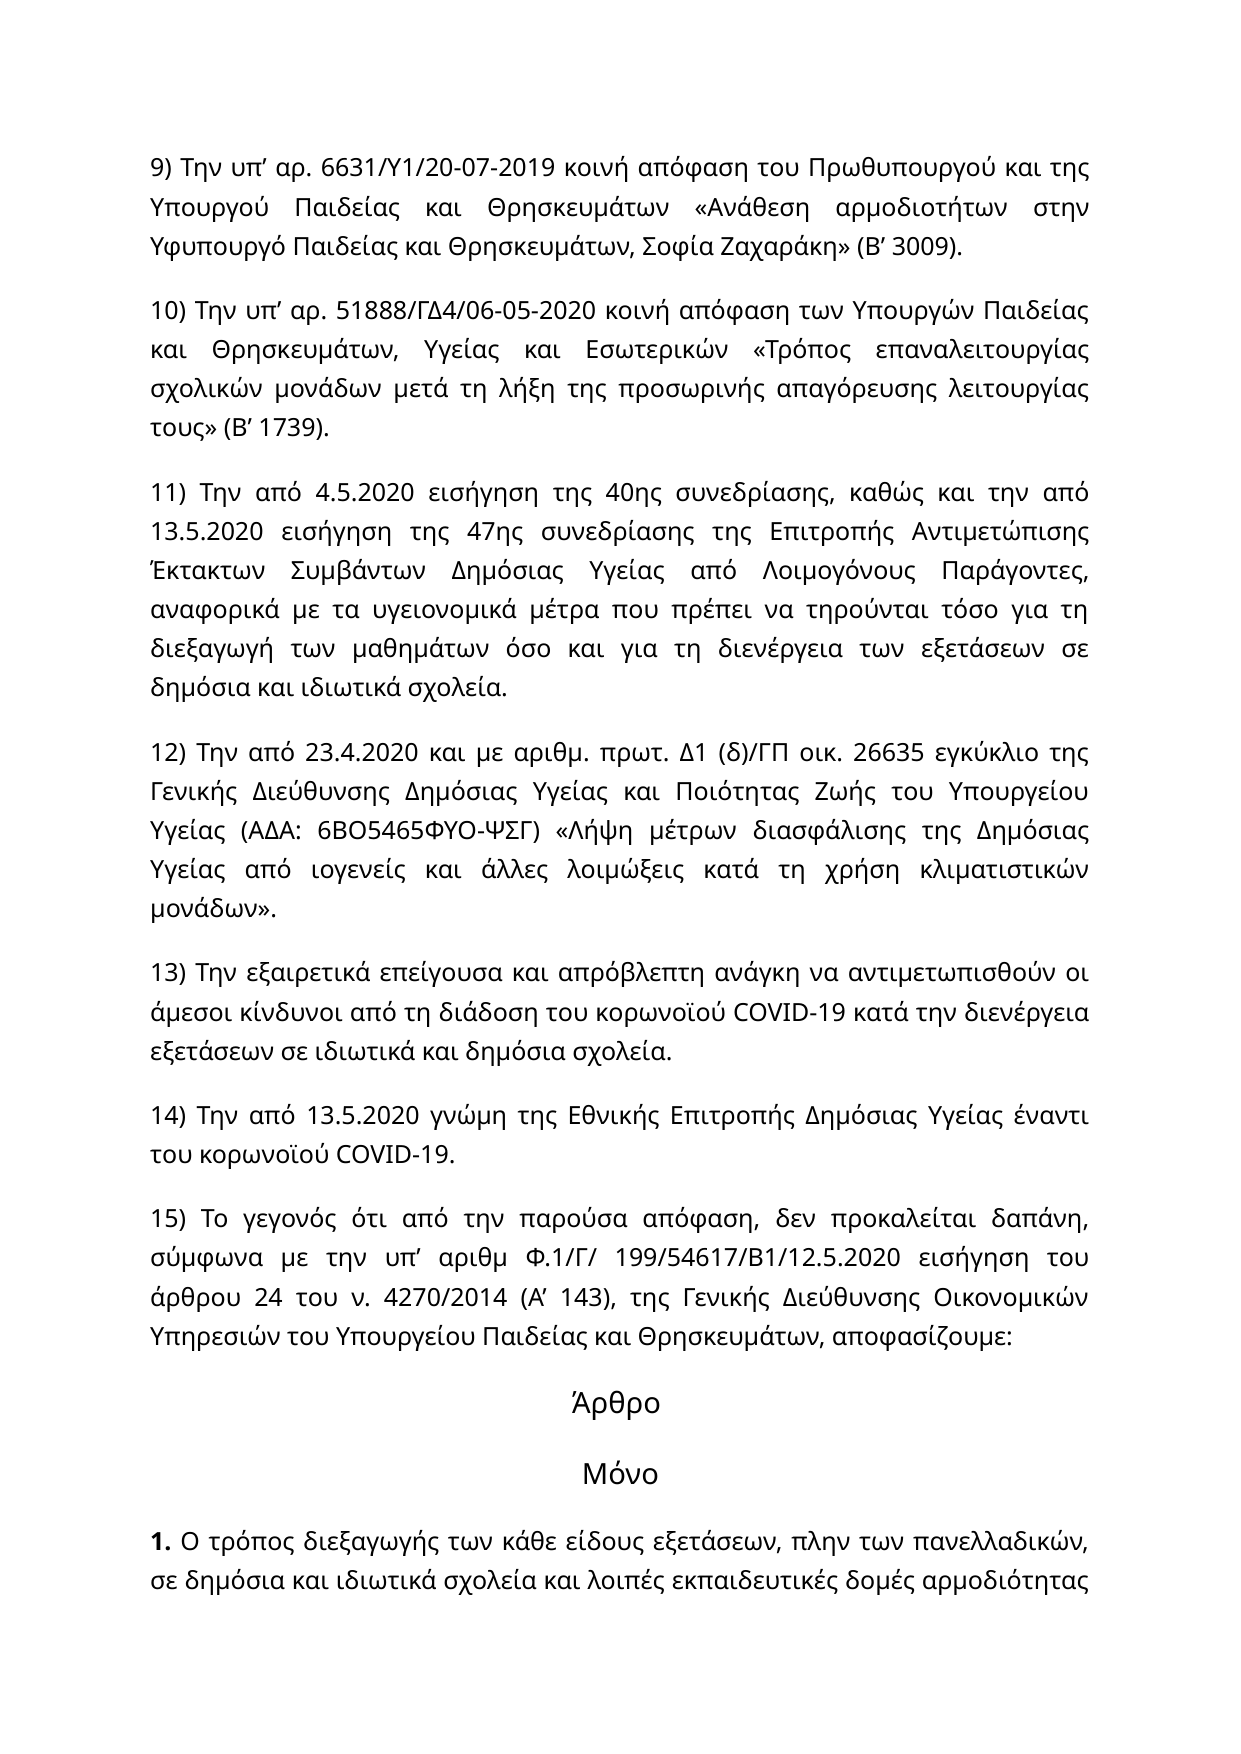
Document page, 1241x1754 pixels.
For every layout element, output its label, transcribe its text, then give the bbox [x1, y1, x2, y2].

text 11) Την από 4.5.2020 εισήγηση της 40ης συνεδρίασης, καθώς και την από 13.5.2020 εισήγηση της 47ης συνεδρίασης της Επιτροπής Αντιμετώπισης Έκτακτων Συμβάντων Δημόσιας Υγείας από Λοιμογόνους Παράγοντες, αναφορικά με τα υγειονομικά μέτρα που πρέπει να τηρούνται τόσο για τη διεξαγωγή των μαθημάτων όσο και για τη διενέργεια των εξετάσεων σε δημόσια και ιδιωτικά σχολεία. [150, 474, 1090, 704]
text 10) Την υπ’ αρ. 51888/ΓΔ4/06-05-2020 κοινή απόφαση των Υπουργών Παιδείας και Θρησκευμάτων, Υγείας και Εσωτερικών «Τρόπος επαναλειτουργίας σχολικών μονάδων μετά τη λήξη της προσωρινής απαγόρευσης λειτουργίας τους» (Β’ 1739). [150, 292, 1090, 444]
subtitle Άρθρο [150, 1382, 1090, 1422]
subtitle Μόνο [150, 1453, 1090, 1493]
text 13) Την εξαιρετικά επείγουσα και απρόβλεπτη ανάγκη να αντιμετωπισθούν οι άμεσοι κίνδυνοι από τη διάδοση του κορωνοϊού COVID-19 κατά την διενέργεια εξετάσεων σε ιδιωτικά και δημόσια σχολεία. [150, 955, 1090, 1067]
text 1. Ο τρόπος διεξαγωγής των κάθε είδους εξετάσεων, πλην των πανελλαδικών, σε δημόσια και ιδιωτικά σχολεία και λοιπές εκπαιδευτικές δομές αρμοδιότητας [150, 1524, 1090, 1597]
text 15) Το γεγονός ότι από την παρούσα απόφαση, δεν προκαλείται δαπάνη, σύμφωνα με την υπ’ αριθμ Φ.1/Γ/ 199/54617/Β1/12.5.2020 εισήγηση του άρθρου 24 του ν. 4270/2014 (Α’ 143), της Γενικής Διεύθυνσης Οικονομικών Υπηρεσιών του Υπουργείου Παιδείας και Θρησκευμάτων, αποφασίζουμε: [150, 1201, 1090, 1352]
text 9) Την υπ’ αρ. 6631/Υ1/20-07-2019 κοινή απόφαση του Πρωθυπουργού και της Υπουργού Παιδείας και Θρησκευμάτων «Ανάθεση αρμοδιοτήτων στην Υφυπουργό Παιδείας και Θρησκευμάτων, Σοφία Ζαχαράκη» (Β’ 3009). [150, 150, 1090, 262]
text 14) Την από 13.5.2020 γνώμη της Εθνικής Επιτροπής Δημόσιας Υγείας έναντι του κορωνοϊού COVID-19. [150, 1097, 1090, 1171]
text 12) Την από 23.4.2020 και με αριθμ. πρωτ. Δ1 (δ)/ΓΠ οικ. 26635 εγκύκλιο της Γενικής Διεύθυνσης Δημόσιας Υγείας και Ποιότητας Ζωής του Υπουργείου Υγείας (AΔΑ: 6ΒΟ5465ΦΥΟ-ΨΣΓ) «Λήψη μέτρων διασφάλισης της Δημόσιας Υγείας από ιογενείς και άλλες λοιμώξεις κατά τη χρήση κλιματιστικών μονάδων». [150, 734, 1090, 925]
